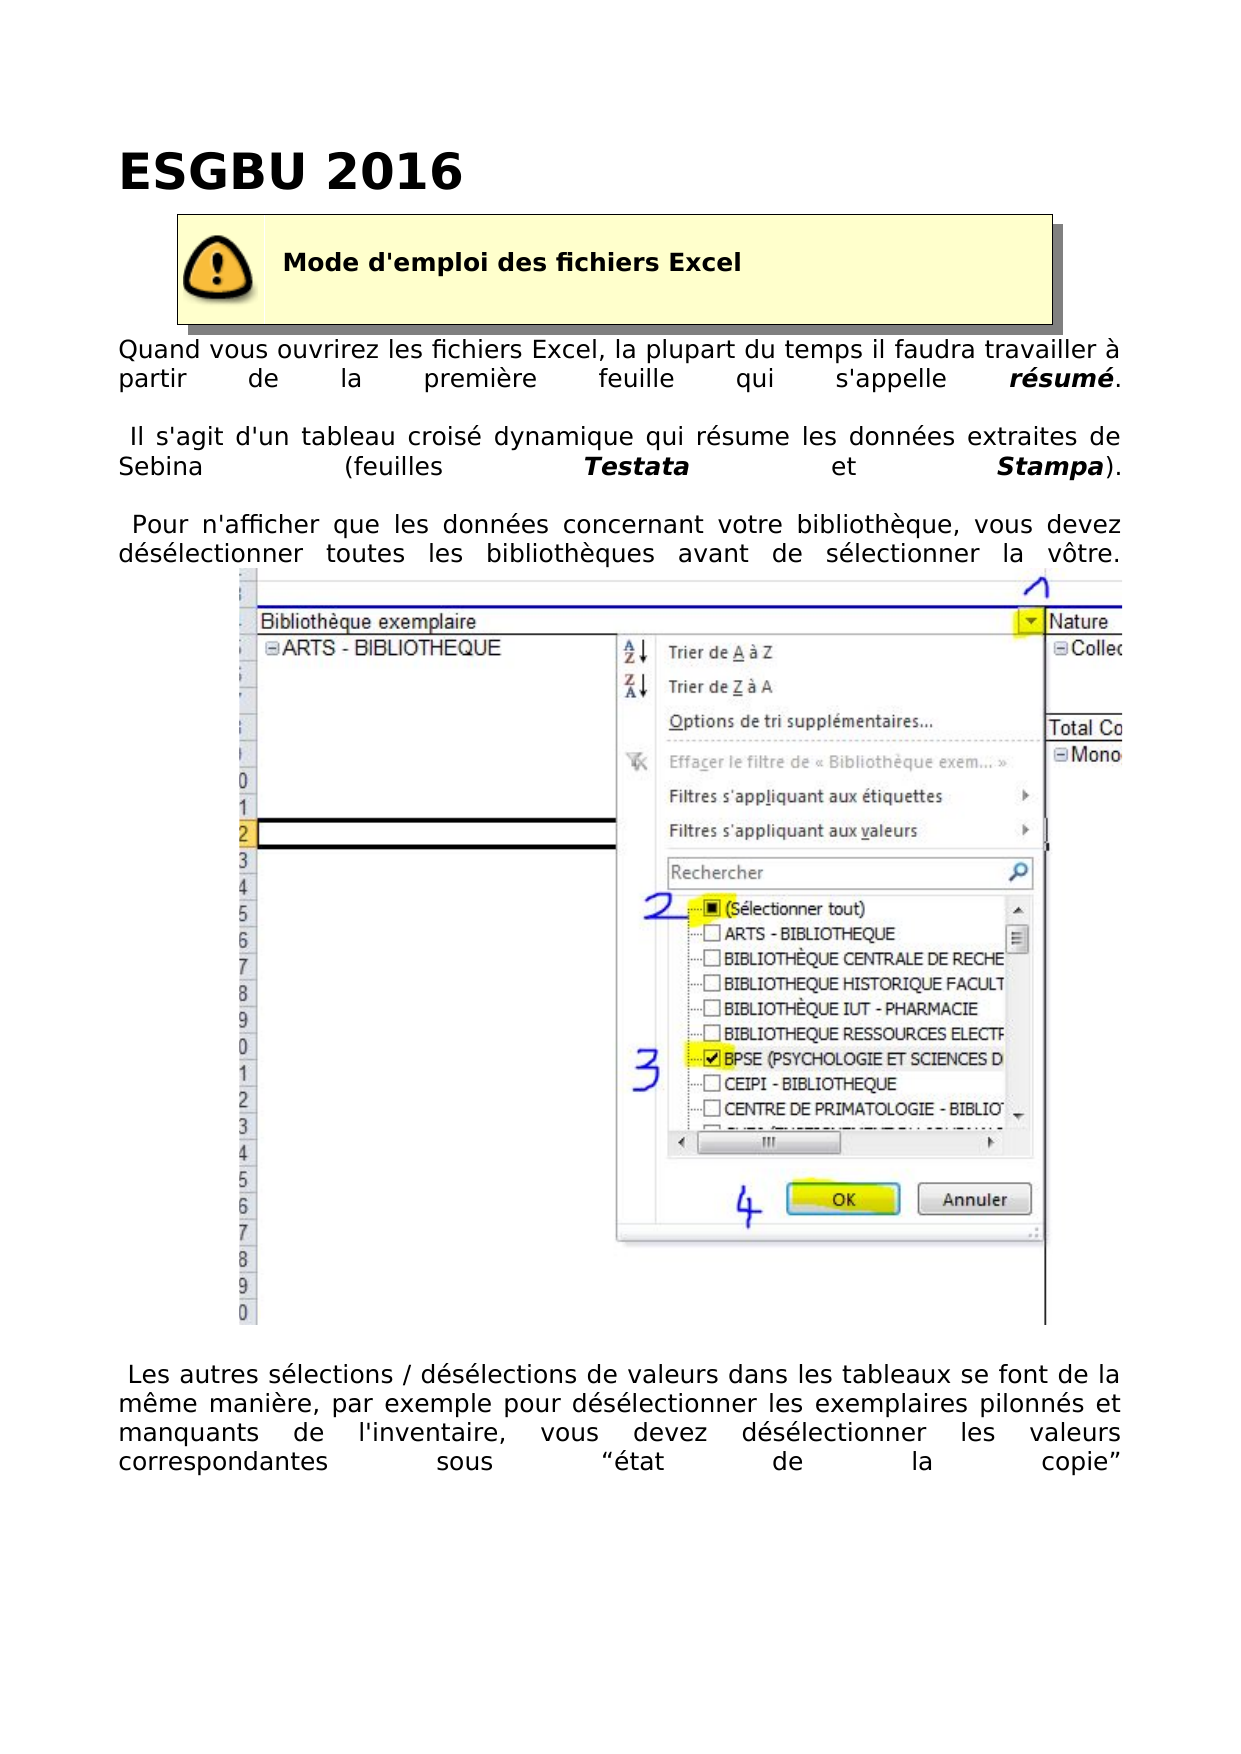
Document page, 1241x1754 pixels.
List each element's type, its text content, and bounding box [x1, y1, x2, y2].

text Quand vous ouvrirez les fichiers Excel, la plupart du temps il faudra travailler à partir de la première feuille qui s'appelle résumé. Il s'agit d'un tableau croisé dynamique qui résume les données extraites de Sebina (feuilles Testata et Stampa). Pour n'afficher que les données concernant votre bibliothèque, vous devez désélectionner toutes les bibliothèques avant de sélectionner la vôtre. Les autres sélections / désélections de valeurs dans les tableaux se font de la même manière, par exemple pour désélectionner les exemplaires pilonnés et manquants de l'inventaire, vous devez désélectionner les valeurs correspondantes sous “état de la copie” [118, 335, 1122, 1506]
picture [183, 231, 259, 307]
table_header [178, 215, 264, 324]
table_header Mode d'emploi des fichiers Excel [265, 215, 1052, 324]
subtitle ESGBU 2016 [118, 143, 1122, 201]
picture [239, 568, 1123, 1325]
